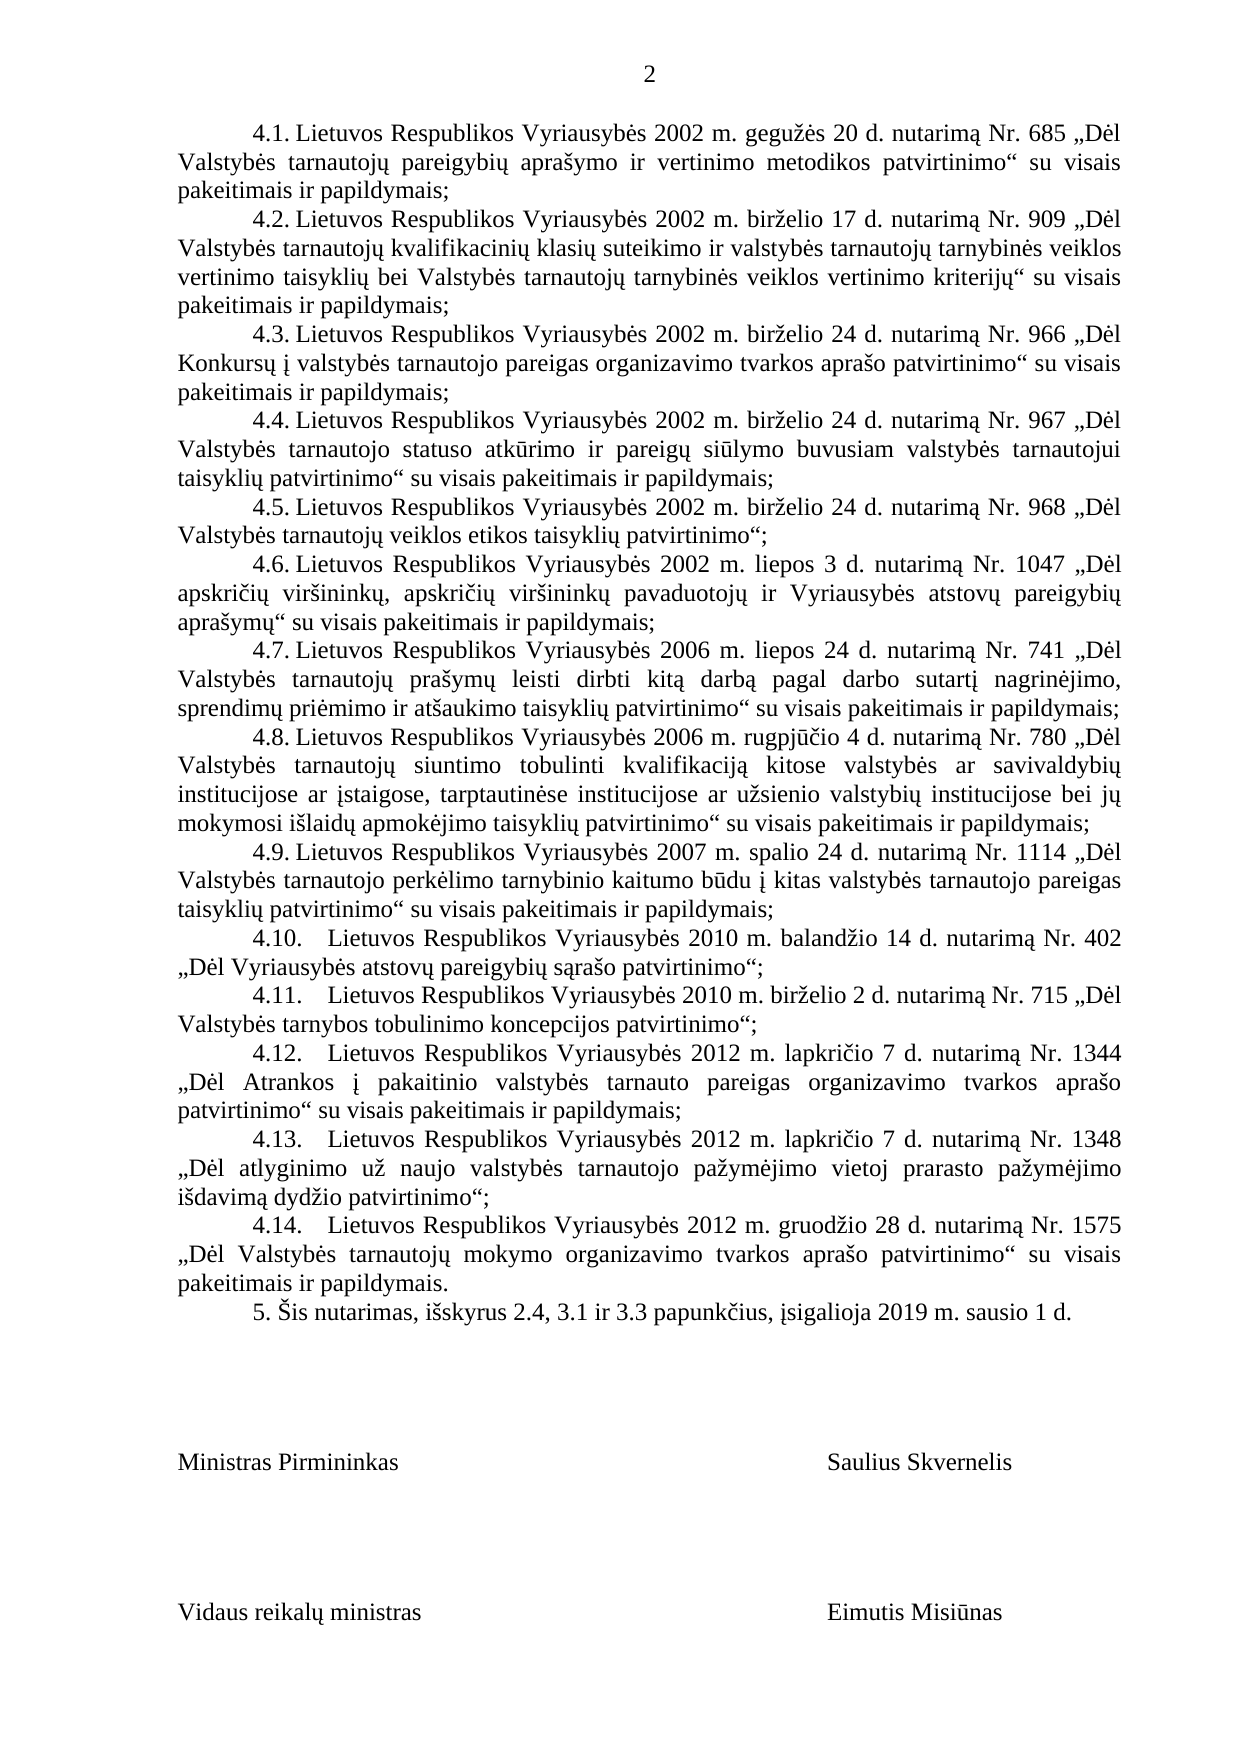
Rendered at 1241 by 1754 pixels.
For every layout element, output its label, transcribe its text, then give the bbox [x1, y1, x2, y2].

text 4.6. Lietuvos Respublikos Vyriausybės 2002 m. liepos 3 d. nutarimą Nr. 1047 „Dėl apskričių viršininkų, apskričių viršininkų pavaduotojų ir Vyriausybės atstovų pareigybių aprašymų“ su visais pakeitimais ir papildymais; [177, 549, 1122, 636]
text 4.5. Lietuvos Respublikos Vyriausybės 2002 m. birželio 24 d. nutarimą Nr. 968 „Dėl Valstybės tarnautojų veiklos etikos taisyklių patvirtinimo“; [177, 492, 1122, 549]
text Vidaus reikalų ministras Eimutis Misiūnas [177, 1588, 1122, 1626]
text 4.4. Lietuvos Respublikos Vyriausybės 2002 m. birželio 24 d. nutarimą Nr. 967 „Dėl Valstybės tarnautojo statuso atkūrimo ir pareigų siūlymo buvusiam valstybės tarnautojui taisyklių patvirtinimo“ su visais pakeitimais ir papildymais; [177, 406, 1122, 492]
text 4.7. Lietuvos Respublikos Vyriausybės 2006 m. liepos 24 d. nutarimą Nr. 741 „Dėl Valstybės tarnautojų prašymų leisti dirbti kitą darbą pagal darbo sutartį nagrinėjimo, sprendimų priėmimo ir atšaukimo taisyklių patvirtinimo“ su visais pakeitimais ir papildymais; [177, 636, 1122, 722]
text 4.13. Lietuvos Respublikos Vyriausybės 2012 m. lapkričio 7 d. nutarimą Nr. 1348 „Dėl atlyginimo už naujo valstybės tarnautojo pažymėjimo vietoj prarasto pažymėjimo išdavimą dydžio patvirtinimo“; [177, 1124, 1122, 1211]
text 4.3. Lietuvos Respublikos Vyriausybės 2002 m. birželio 24 d. nutarimą Nr. 966 „Dėl Konkursų į valstybės tarnautojo pareigas organizavimo tvarkos aprašo patvirtinimo“ su visais pakeitimais ir papildymais; [177, 319, 1122, 406]
text Ministras Pirmininkas Saulius Skvernelis [177, 1438, 1122, 1476]
text 4.1. Lietuvos Respublikos Vyriausybės 2002 m. gegužės 20 d. nutarimą Nr. 685 „Dėl Valstybės tarnautojų pareigybių aprašymo ir vertinimo metodikos patvirtinimo“ su visais pakeitimais ir papildymais; [177, 118, 1122, 204]
text 4.11. Lietuvos Respublikos Vyriausybės 2010 m. birželio 2 d. nutarimą Nr. 715 „Dėl Valstybės tarnybos tobulinimo koncepcijos patvirtinimo“; [177, 981, 1122, 1038]
text 5. Šis nutarimas, išskyrus 2.4, 3.1 ir 3.3 papunkčius, įsigalioja 2019 m. sausio 1 d. [177, 1297, 1122, 1326]
text 4.12. Lietuvos Respublikos Vyriausybės 2012 m. lapkričio 7 d. nutarimą Nr. 1344 „Dėl Atrankos į pakaitinio valstybės tarnauto pareigas organizavimo tvarkos aprašo patvirtinimo“ su visais pakeitimais ir papildymais; [177, 1038, 1122, 1124]
text 4.8. Lietuvos Respublikos Vyriausybės 2006 m. rugpjūčio 4 d. nutarimą Nr. 780 „Dėl Valstybės tarnautojų siuntimo tobulinti kvalifikaciją kitose valstybės ar savivaldybių institucijose ar įstaigose, tarptautinėse institucijose ar užsienio valstybių institucijose bei jų mokymosi išlaidų apmokėjimo taisyklių patvirtinimo“ su visais pakeitimais ir papildymais; [177, 722, 1122, 837]
text 4.10. Lietuvos Respublikos Vyriausybės 2010 m. balandžio 14 d. nutarimą Nr. 402 „Dėl Vyriausybės atstovų pareigybių sąrašo patvirtinimo“; [177, 923, 1122, 981]
text 4.2. Lietuvos Respublikos Vyriausybės 2002 m. birželio 17 d. nutarimą Nr. 909 „Dėl Valstybės tarnautojų kvalifikacinių klasių suteikimo ir valstybės tarnautojų tarnybinės veiklos vertinimo taisyklių bei Valstybės tarnautojų tarnybinės veiklos vertinimo kriterijų“ su visais pakeitimais ir papildymais; [177, 204, 1122, 319]
text 4.14. Lietuvos Respublikos Vyriausybės 2012 m. gruodžio 28 d. nutarimą Nr. 1575 „Dėl Valstybės tarnautojų mokymo organizavimo tvarkos aprašo patvirtinimo“ su visais pakeitimais ir papildymais. [177, 1211, 1122, 1297]
text 4.9. Lietuvos Respublikos Vyriausybės 2007 m. spalio 24 d. nutarimą Nr. 1114 „Dėl Valstybės tarnautojo perkėlimo tarnybinio kaitumo būdu į kitas valstybės tarnautojo pareigas taisyklių patvirtinimo“ su visais pakeitimais ir papildymais; [177, 837, 1122, 923]
